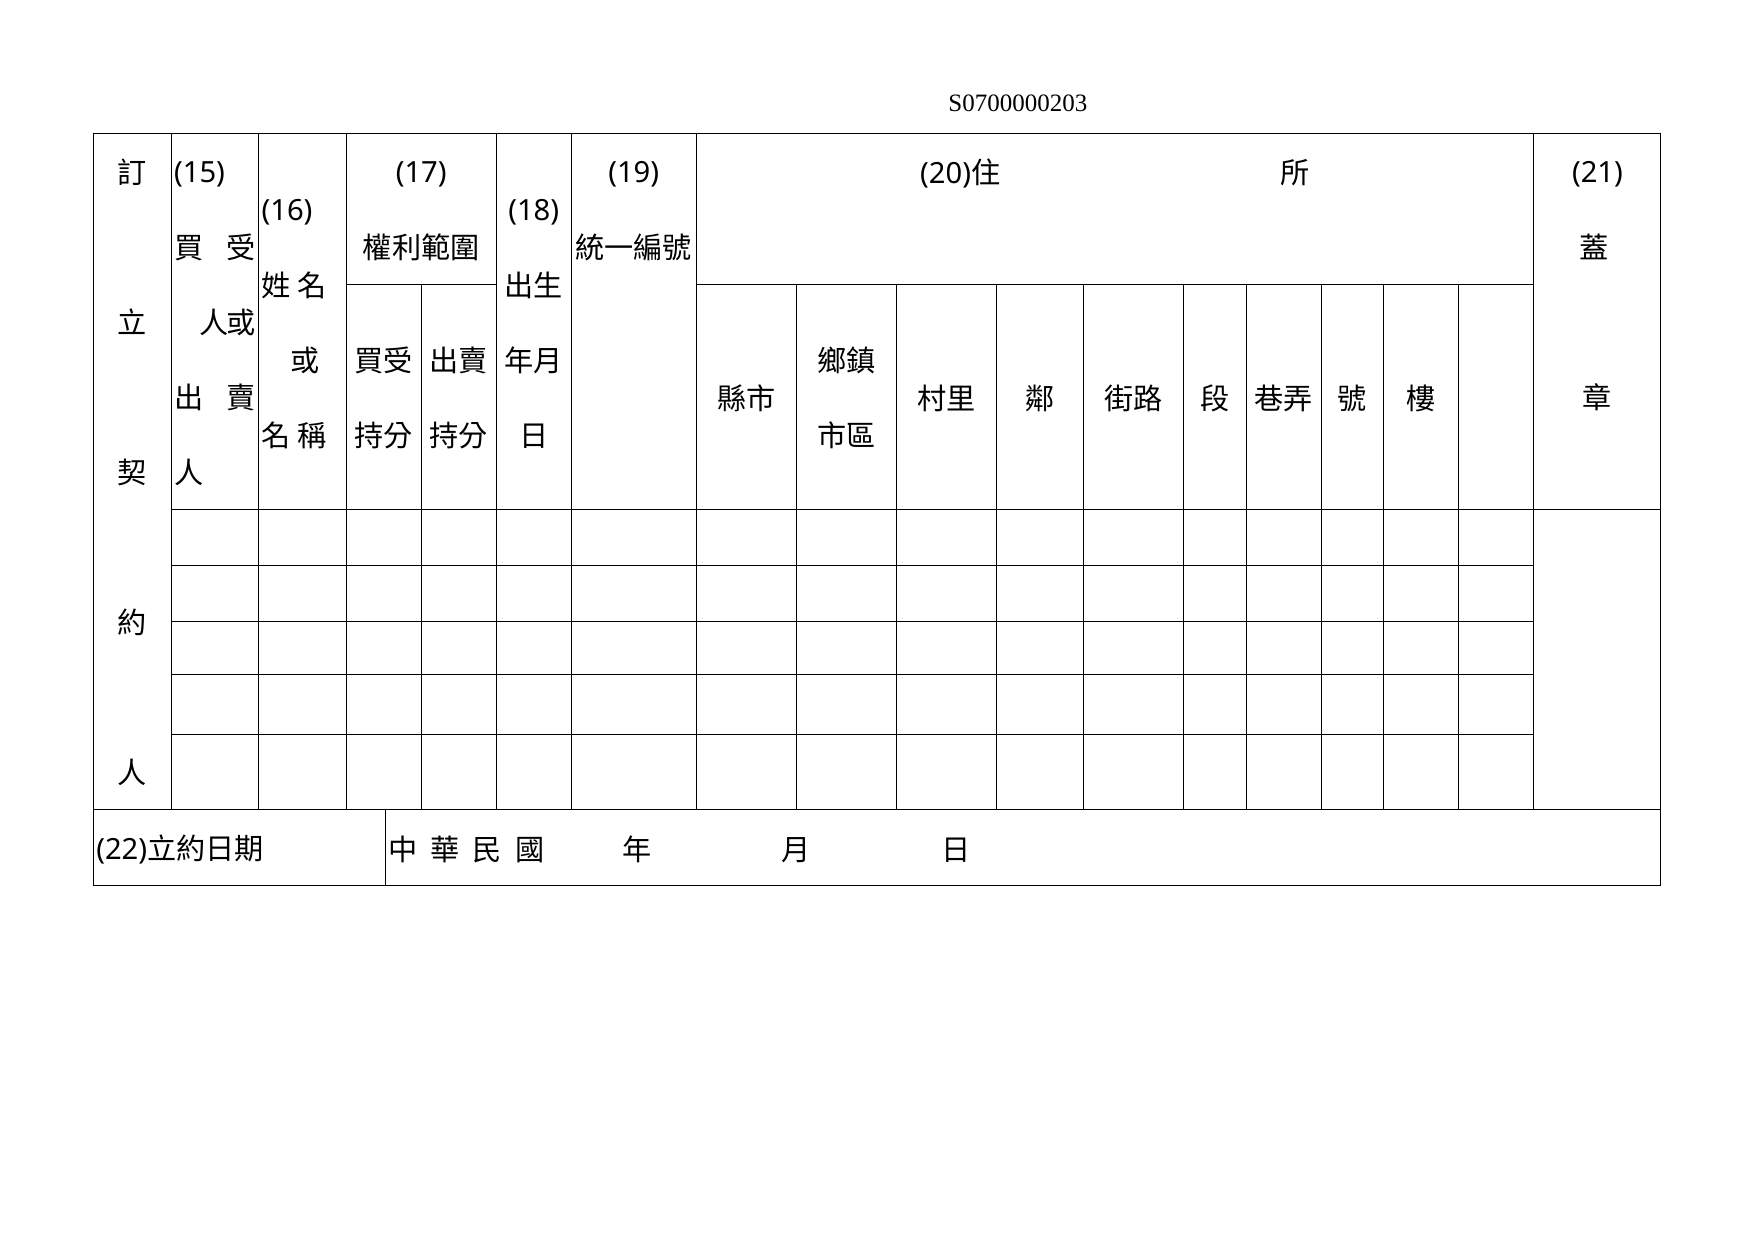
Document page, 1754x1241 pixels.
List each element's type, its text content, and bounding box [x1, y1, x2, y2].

table_cell [1459, 735, 1533, 809]
table_cell [1184, 566, 1246, 621]
table_cell [172, 622, 258, 674]
table_cell [897, 675, 996, 734]
table_cell [797, 622, 896, 674]
table_cell [172, 735, 258, 809]
table_cell [572, 675, 696, 734]
table_cell [697, 622, 796, 674]
table_cell (19) 統一編號 [572, 134, 696, 509]
table_cell [697, 675, 796, 734]
table_cell [572, 735, 696, 809]
table_cell [347, 622, 421, 674]
table_cell [997, 622, 1083, 674]
table_cell [497, 675, 571, 734]
table_cell (18) 出生 年月日 [497, 134, 571, 509]
table_cell [1247, 675, 1321, 734]
table_cell 鄰 [997, 285, 1083, 509]
table_cell [1184, 675, 1246, 734]
table_cell [1322, 735, 1383, 809]
table_cell [1084, 735, 1183, 809]
table_cell [347, 566, 421, 621]
table_cell [697, 566, 796, 621]
table_cell [259, 675, 346, 734]
table_cell [259, 566, 346, 621]
table_cell [997, 510, 1083, 565]
table_cell [172, 566, 258, 621]
table_cell [1184, 622, 1246, 674]
table_cell [1247, 622, 1321, 674]
table_cell [1184, 510, 1246, 565]
table_cell 鄉鎮 市區 [797, 285, 896, 509]
table_cell [997, 566, 1083, 621]
table_cell [1459, 622, 1533, 674]
table_cell [1384, 510, 1458, 565]
table_cell 樓 [1384, 285, 1458, 509]
table_cell [1534, 510, 1660, 809]
table_cell [259, 510, 346, 565]
table_cell [797, 735, 896, 809]
table_cell 出賣 持分 [422, 285, 496, 509]
table_cell [497, 510, 571, 565]
table_cell 街路 [1084, 285, 1183, 509]
table_cell [1084, 675, 1183, 734]
table_cell 號 [1322, 285, 1383, 509]
table_cell (20)住 所 [697, 134, 1533, 284]
table_cell [797, 510, 896, 565]
table_cell [1247, 566, 1321, 621]
table_cell [897, 566, 996, 621]
table_cell [259, 622, 346, 674]
table_cell [1384, 675, 1458, 734]
table_cell [797, 675, 896, 734]
table_cell [1384, 735, 1458, 809]
table_cell 段 [1184, 285, 1246, 509]
table_cell [1459, 510, 1533, 565]
table_cell 村里 [897, 285, 996, 509]
table_cell 買受 持分 [347, 285, 421, 509]
table_cell [1384, 622, 1458, 674]
table_cell [497, 735, 571, 809]
table_cell (16) 姓 名 或 名 稱 [259, 134, 346, 509]
table_cell [1322, 675, 1383, 734]
table_cell [1084, 622, 1183, 674]
table_cell [797, 566, 896, 621]
table_cell [422, 622, 496, 674]
table_cell [1459, 566, 1533, 621]
table_cell [497, 566, 571, 621]
table_cell [422, 675, 496, 734]
table_cell (21) 蓋 章 [1534, 134, 1660, 509]
table_cell [347, 675, 421, 734]
table_cell (15) 買受人或 出賣人 [172, 134, 258, 509]
table_cell [572, 510, 696, 565]
table_cell [347, 510, 421, 565]
table_cell [1184, 735, 1246, 809]
table_cell [172, 510, 258, 565]
table_cell [172, 675, 258, 734]
table_cell [997, 735, 1083, 809]
table_cell [1459, 675, 1533, 734]
table_cell [897, 735, 996, 809]
table_cell [347, 735, 421, 809]
table_cell [422, 510, 496, 565]
table_cell [497, 622, 571, 674]
table_cell [1322, 566, 1383, 621]
table_cell [1322, 622, 1383, 674]
table_cell [897, 510, 996, 565]
table_cell [422, 735, 496, 809]
table_cell [697, 510, 796, 565]
table_cell [1084, 510, 1183, 565]
table_cell [1247, 510, 1321, 565]
table_cell [1084, 566, 1183, 621]
table_cell [997, 675, 1083, 734]
table_cell [259, 735, 346, 809]
table_cell [1384, 566, 1458, 621]
table_cell [572, 566, 696, 621]
table_cell 中 華 民 國 年 月 日 [386, 810, 1660, 885]
table_cell 巷弄 [1247, 285, 1321, 509]
table_cell (22)立約日期 [94, 810, 385, 885]
table_cell [1459, 285, 1533, 509]
table_cell [422, 566, 496, 621]
table_cell [897, 622, 996, 674]
table_cell [1322, 510, 1383, 565]
table_cell 訂 立 契 約 人 [94, 134, 171, 809]
table_cell [697, 735, 796, 809]
table_cell (17) 權利範圍 [347, 134, 496, 284]
table_cell [572, 622, 696, 674]
table_cell 縣市 [697, 285, 796, 509]
table_cell [1247, 735, 1321, 809]
